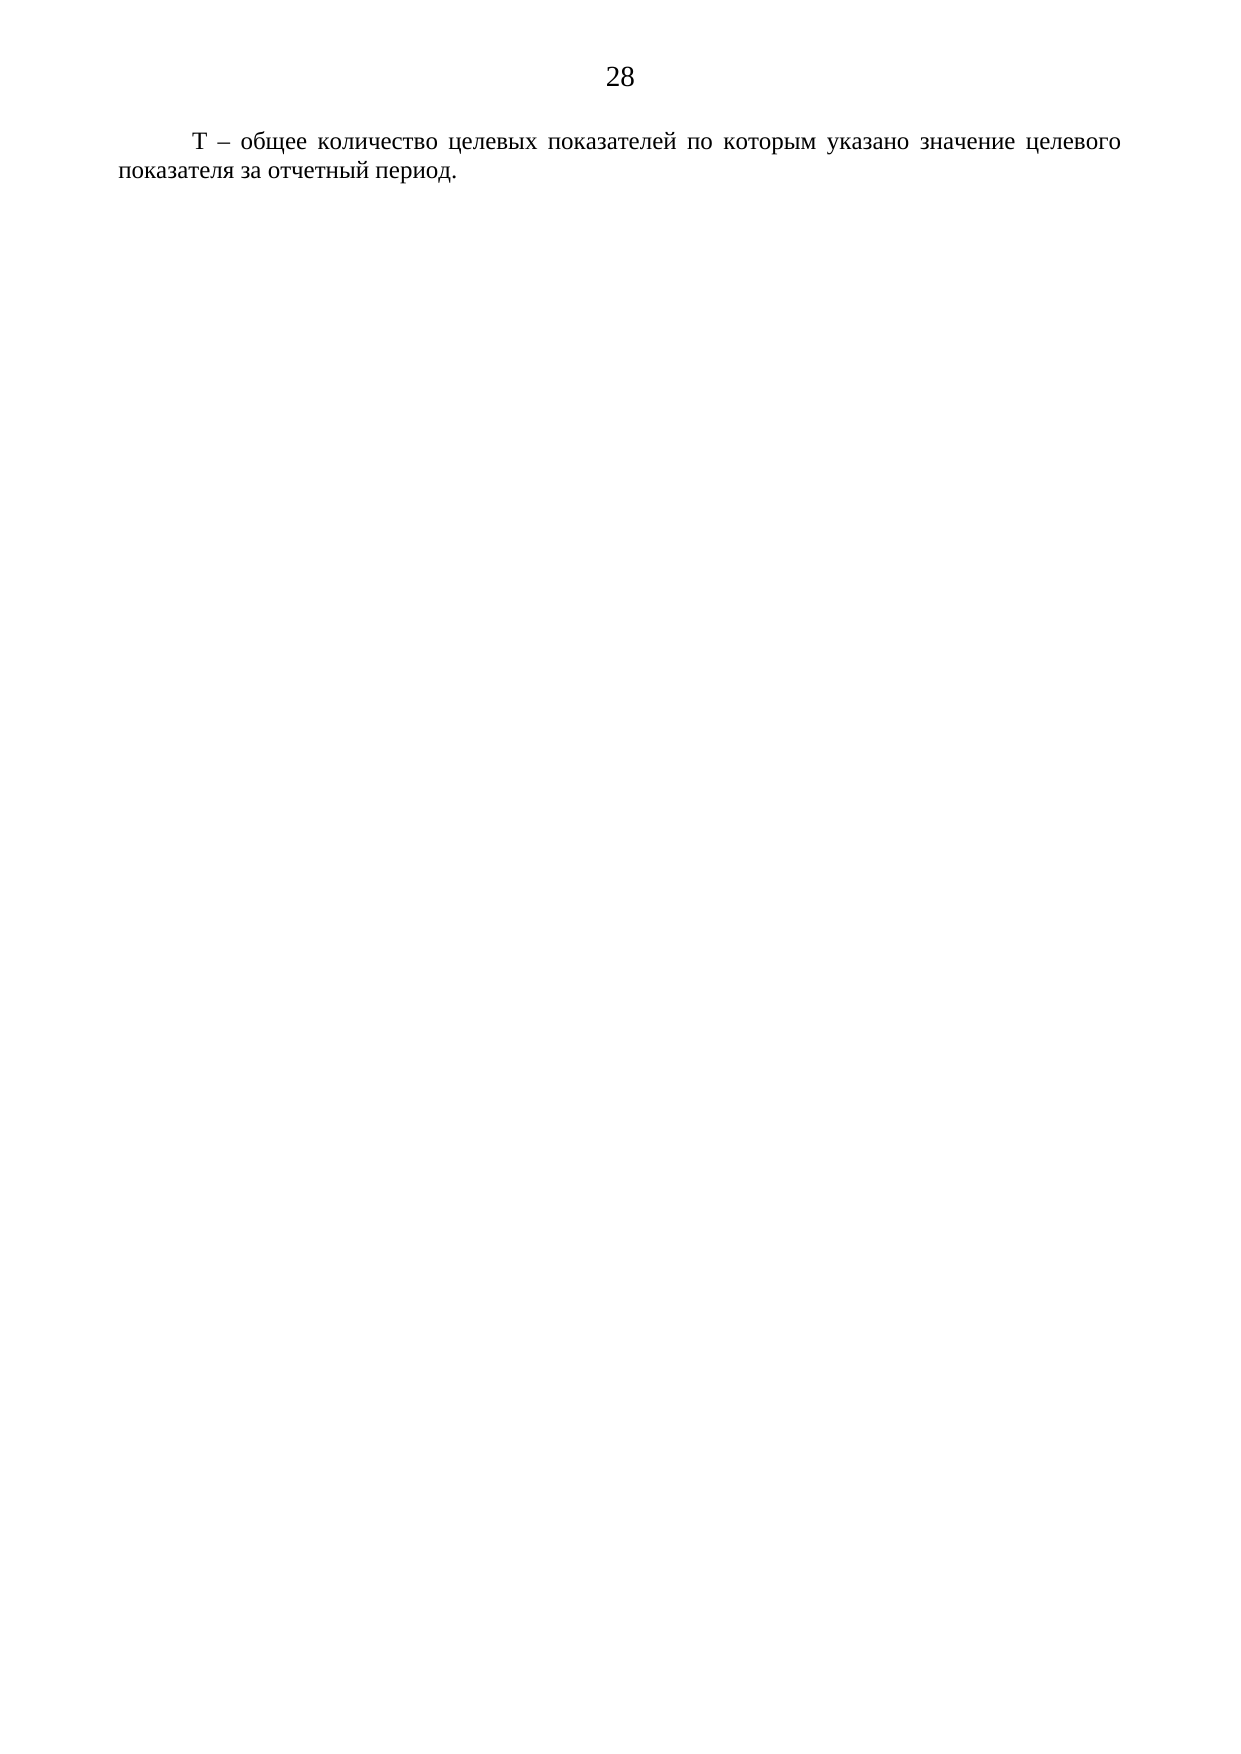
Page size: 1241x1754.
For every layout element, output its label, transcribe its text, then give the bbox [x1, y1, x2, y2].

text Т – общее количество целевых показателей по которым указано значение целевого показателя за отчетный период. [118, 126, 1122, 184]
